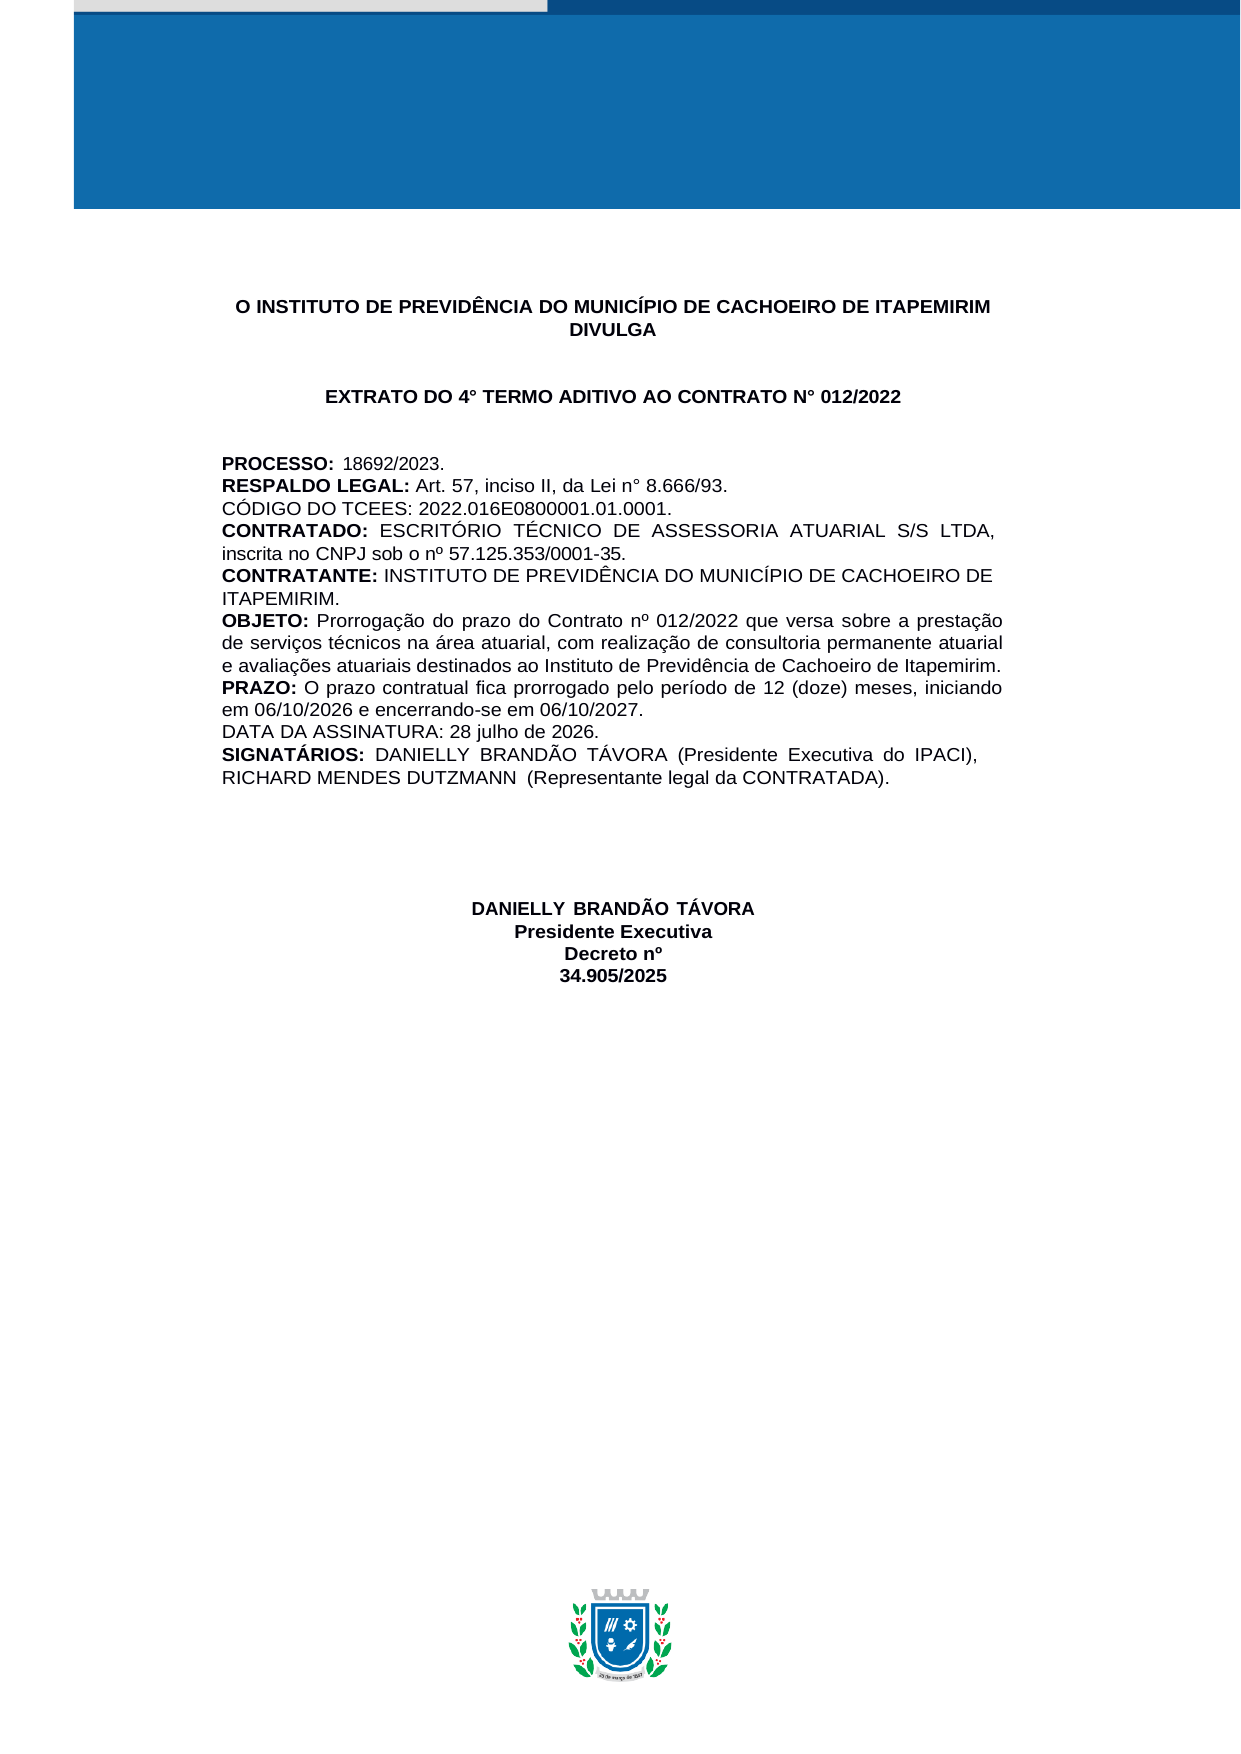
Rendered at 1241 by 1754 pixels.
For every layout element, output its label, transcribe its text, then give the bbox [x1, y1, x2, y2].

text DATA DA ASSINATURA: 28 julho de 2026. [222, 722, 1240, 743]
picture [568, 1589, 672, 1682]
text RESPALDO LEGAL: Art. 57, inciso II, da Lei n° 8.666/93. CÓDIGO DO TCEES: 2022.016E0800001.01.0001. [222, 475, 765, 519]
text SIGNATÁRIOS: DANIELLY BRANDÃO TÁVORA (Presidente Executiva do IPACI), RICHARD MENDES DUTZMANN (Representante legal da CONTRATADA). [222, 744, 1002, 788]
text EXTRATO DO 4° TERMO ADITIVO AO CONTRATO N° 012/2022 [59, 386, 1167, 407]
text O INSTITUTO DE PREVIDÊNCIA DO MUNICÍPIO DE CACHOEIRO DE ITAPEMIRIM DIVULGA [200, 296, 1026, 340]
text inscrita no CNPJ sob o nº 57.125.353/0001-35. [222, 542, 1240, 564]
text CONTRATADO: ESCRITÓRIO TÉCNICO DE ASSESSORIA ATUARIAL S/S LTDA, [222, 520, 1240, 542]
text OBJETO: Prorrogação do prazo do Contrato nº 012/2022 que versa sobre a prestação de serviços técnicos na área atuarial, com realização de consultoria permanente atuarial e avaliações atuariais destinados ao Instituto de Previdência de Cachoeiro de Itapemirim. [222, 610, 1004, 676]
text Presidente Executiva Decreto nº 34.905/2025 [508, 920, 718, 987]
text PRAZO: O prazo contratual fica prorrogado pelo período de 12 (doze) meses, iniciando em 06/10/2026 e encerrando-se em 06/10/2027. [222, 677, 1003, 721]
picture [73, 0, 1241, 209]
text CONTRATANTE: INSTITUTO DE PREVIDÊNCIA DO MUNICÍPIO DE CACHOEIRO DE ITAPEMIRIM. [222, 565, 1033, 609]
text PROCESSO: 18692/2023. [222, 453, 1240, 474]
picture [116, 1631, 404, 1651]
picture [1088, 1631, 1118, 1651]
text DANIELLY BRANDÃO TÁVORA [59, 898, 1167, 919]
